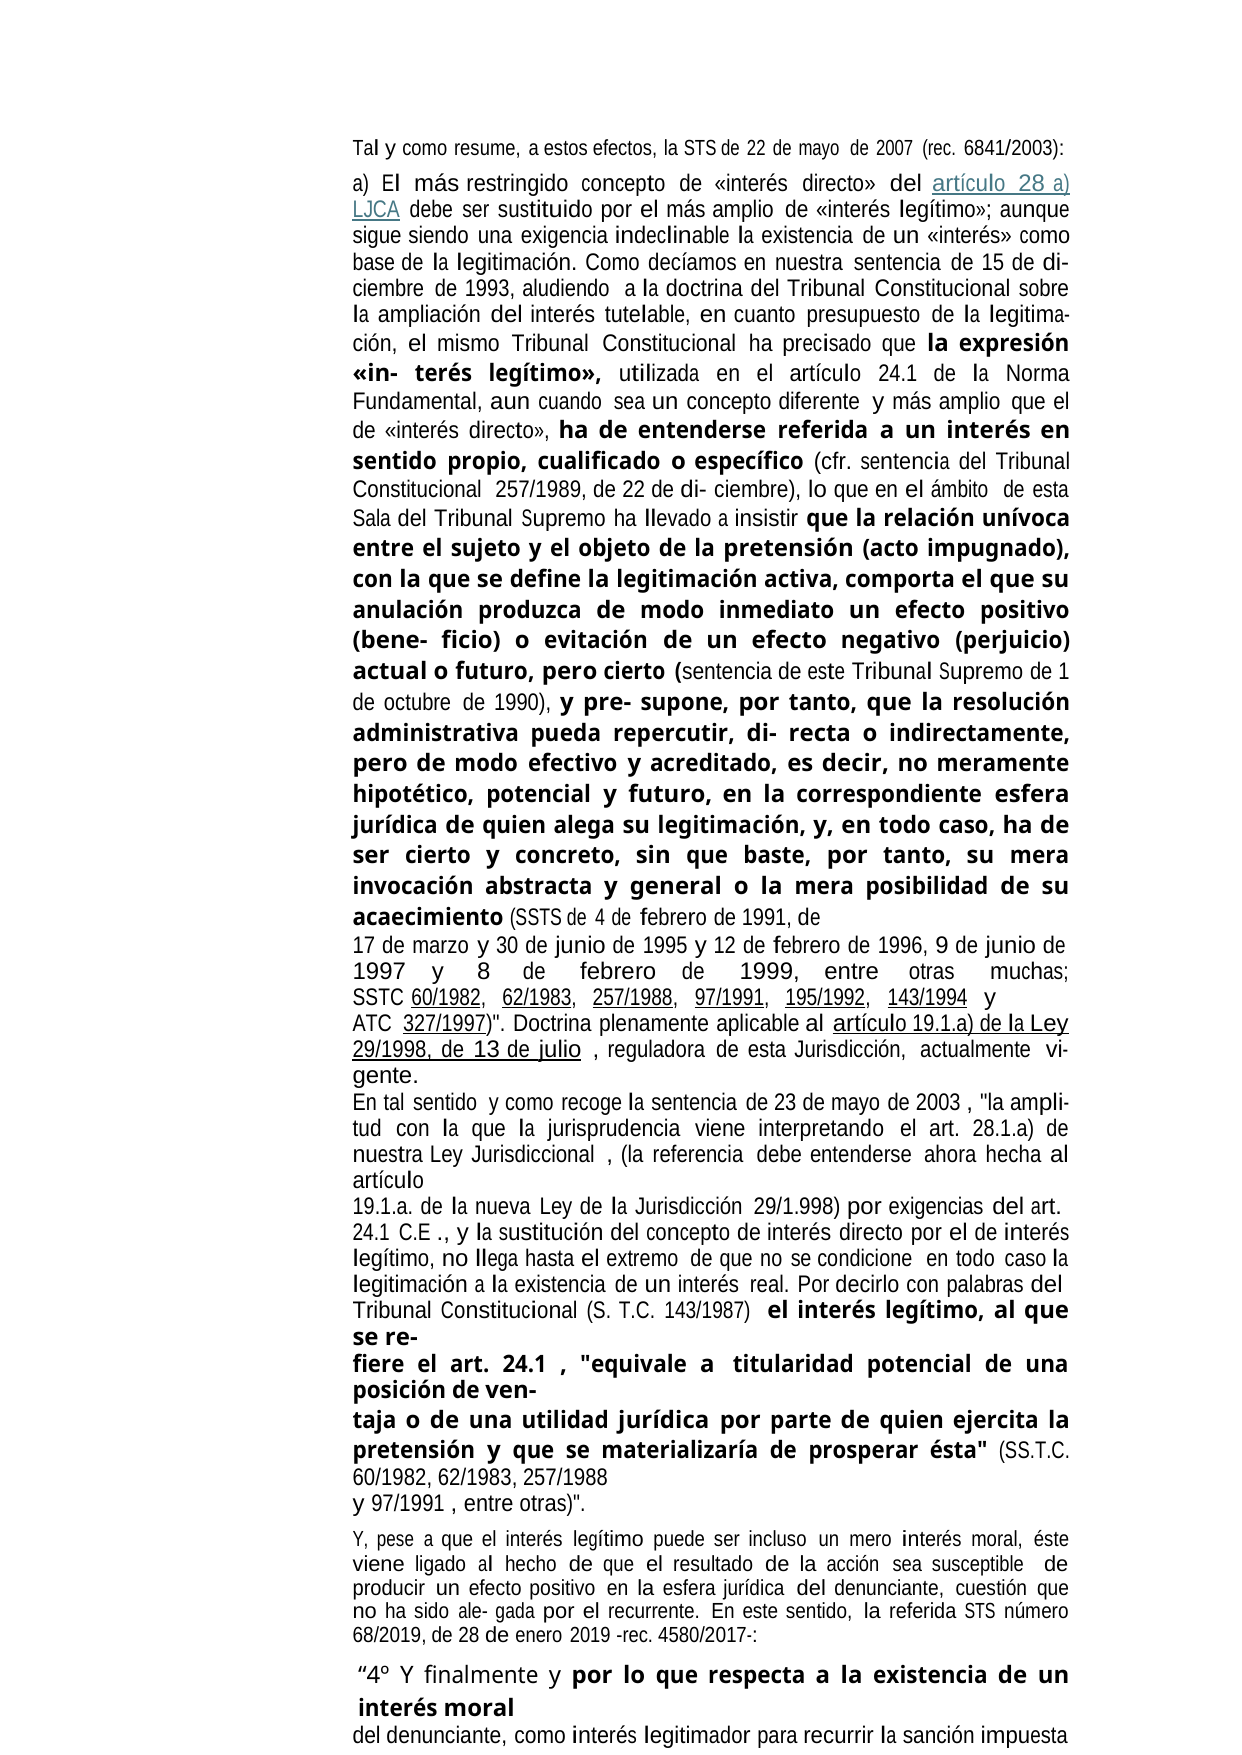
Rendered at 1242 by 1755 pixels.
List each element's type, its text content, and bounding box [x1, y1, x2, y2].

text 1997 y 8 de febrero de 1999, entre otras muchas; SSTC 60/1982, 62/1983, 257/1988, 97/1991, 195/1992, 143/1994 y [352, 958, 1069, 1011]
text En tal sentido y como recoge la sentencia de 23 de mayo de 2003 , "la ampli- tud con la que la jurisprudencia viene interpretando el art. 28.1.a) de nuestra Ley Jurisdiccional , (la referencia debe entenderse ahora hecha al artículo [352, 1089, 1069, 1193]
text Tal y como resume, a estos efectos, la STS de 22 de mayo de 2007 (rec. 6841/2003): [352, 135, 1069, 160]
text del denunciante, como interés legitimador para recurrir la sanción impuesta [352, 1723, 1069, 1749]
text 29/1998, de 13 de julio , reguladora de esta Jurisdicción, actualmente vi- gente. [352, 1037, 1069, 1089]
text “4º Y finalmente y por lo que respecta a la existencia de un interés moral [358, 1658, 1069, 1723]
text 19.1.a. de la nueva Ley de la Jurisdicción 29/1.998) por exigencias del art. [352, 1193, 1069, 1219]
text 17 de marzo y 30 de junio de 1995 y 12 de febrero de 1996, 9 de junio de [352, 932, 1069, 958]
text ATC 327/1997)". Doctrina plenamente aplicable al artículo 19.1.a) de la Ley [352, 1011, 1069, 1037]
text 24.1 C.E ., y la sustitución del concepto de interés directo por el de interés legítimo, no llega hasta el extremo de que no se condicione en todo caso la legitimación a la existencia de un interés real. Por decirlo con palabras del [352, 1219, 1069, 1298]
text Y, pese a que el interés legítimo puede ser incluso un mero interés moral, éste viene ligado al hecho de que el resultado de la acción sea susceptible de producir un efecto positivo en la esfera jurídica del denunciante, cuestión que no ha sido ale- gada por el recurrente. En este sentido, la referida STS número 68/2019, de 28 de enero 2019 -rec. 4580/2017-: [352, 1528, 1069, 1647]
text a) El más restringido concepto de «interés directo» del artículo 28 a) LJCA debe ser sustituido por el más amplio de «interés legítimo»; aunque sigue siendo una exigencia indeclinable la existencia de un «interés» como base de la legitimación. Como decíamos en nuestra sentencia de 15 de di- ciembre de 1993, aludiendo a la doctrina del Tribunal Constitucional sobre la ampliación del interés tutelable, en cuanto presupuesto de la legitima- ción, el mismo Tribunal Constitucional ha precisado que la expresión «in- terés legítimo», utilizada en el artículo 24.1 de la Norma Fundamental, aun cuando sea un concepto diferente y más amplio que el de «interés directo», ha de entenderse referida a un interés en sentido propio, cualificado o específico (cfr. sentencia del Tribunal Constitucional 257/1989, de 22 de di- ciembre), lo que en el ámbito de esta Sala del Tribunal Supremo ha llevado a insistir que la relación unívoca entre el sujeto y el objeto de la pretensión (acto impugnado), con la que se define la legitimación activa, comporta el que su anulación produzca de modo inmediato un efecto positivo (bene- ficio) o evitación de un efecto negativo (perjuicio) actual o futuro, pero cierto (sentencia de este Tribunal Supremo de 1 de octubre de 1990), y pre- supone, por tanto, que la resolución administrativa pueda repercutir, di- recta o indirectamente, pero de modo efectivo y acreditado, es decir, no meramente hipotético, potencial y futuro, en la correspondiente esfera jurídica de quien alega su legitimación, y, en todo caso, ha de ser cierto y concreto, sin que baste, por tanto, su mera invocación abstracta y general o la mera posibilidad de su acaecimiento (SSTS de 4 de febrero de 1991, de [352, 171, 1070, 932]
text Tribunal Constitucional (S. T.C. 143/1987) el interés legítimo, al que se re- [352, 1298, 1069, 1351]
text y 97/1991 , entre otras)". [352, 1491, 589, 1517]
text fiere el art. 24.1 , "equivale a titularidad potencial de una posición de ven- [352, 1351, 1069, 1404]
text taja o de una utilidad jurídica por parte de quien ejercita la pretensión y que se materializaría de prosperar ésta" (SS.T.C. 60/1982, 62/1983, 257/1988 [352, 1404, 1070, 1491]
